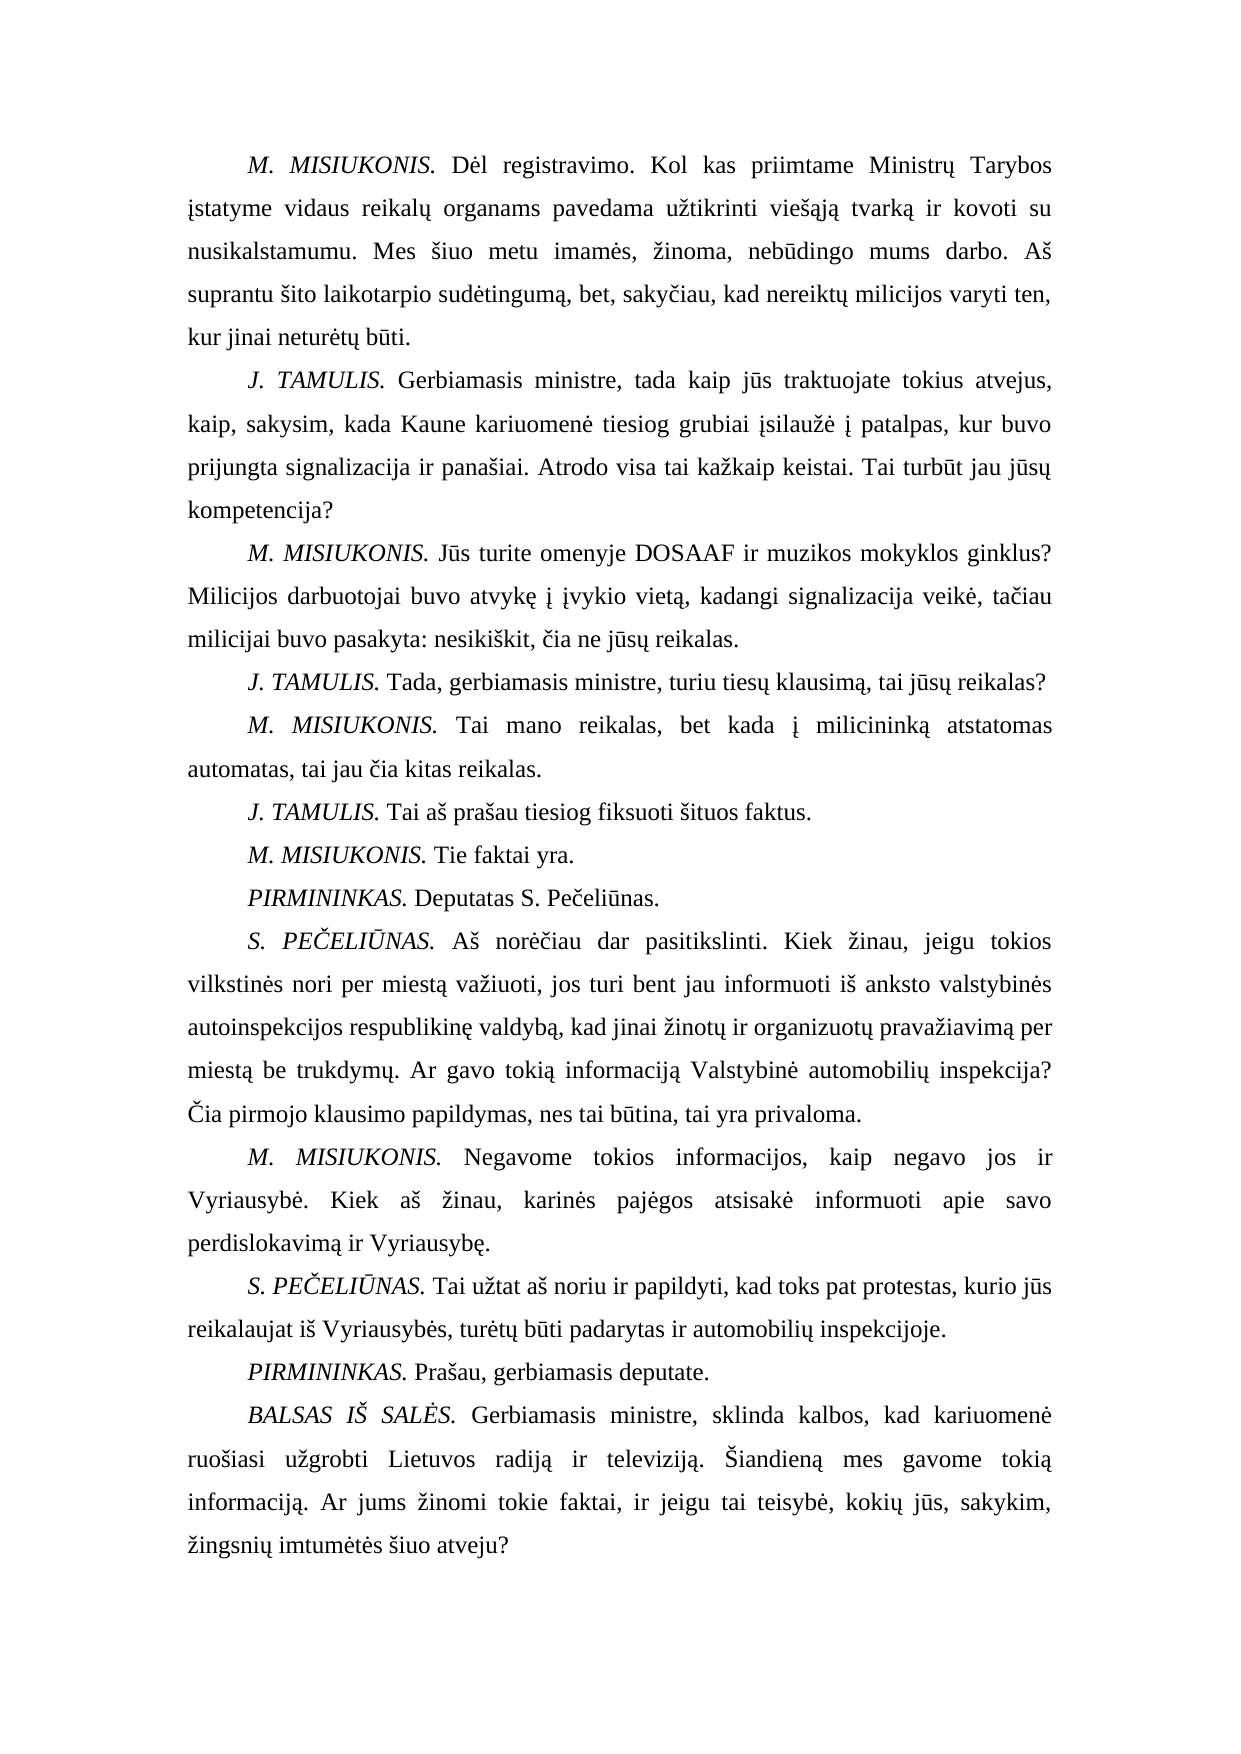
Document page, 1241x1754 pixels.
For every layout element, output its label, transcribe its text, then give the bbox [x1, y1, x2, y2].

text M. Misiukonis. Negavome tokios informacijos, kaip negavo jos ir Vyriausybė. Kiek aš žinau, karinės pajėgos atsisakė informuoti apie savo perdislokavimą ir Vyriausybę. [187, 1142, 1053, 1257]
text M. Misiukonis. Tie faktai yra. [187, 840, 1053, 869]
text Pirmininkas. Deputatas S. Pečeliūnas. [187, 883, 1053, 912]
text M. Misiukonis. Tai mano reikalas, bet kada į milicininką atstatomas automatas, tai jau čia kitas reikalas. [187, 711, 1053, 782]
text M. Misiukonis. Jūs turite omenyje DOSAAF ir muzikos mokyklos ginklus? Milicijos darbuotojai buvo atvykę į įvykio vietą, kadangi signalizacija veikė, tačiau milicijai buvo pasakyta: nesikiškit, čia ne jūsų reikalas. [187, 538, 1053, 653]
text Pirmininkas. Prašau, gerbiamasis deputate. [187, 1357, 1053, 1386]
text J. Tamulis. Tai aš prašau tiesiog fiksuoti šituos faktus. [187, 797, 1053, 826]
text J. Tamulis. Gerbiamasis ministre, tada kaip jūs traktuojate tokius atvejus, kaip, sakysim, kada Kaune kariuomenė tiesiog grubiai įsilaužė į patalpas, kur buvo prijungta signalizacija ir panašiai. Atrodo visa tai kažkaip keistai. Tai turbūt jau jūsų kompetencija? [187, 366, 1053, 524]
text J. Tamulis. Tada, gerbiamasis ministre, turiu tiesų klausimą, tai jūsų reikalas? [187, 667, 1053, 696]
text S. Pečeliūnas. Tai užtat aš noriu ir papildyti, kad toks pat protestas, kurio jūs reikalaujat iš Vyriausybės, turėtų būti padarytas ir automobilių inspekcijoje. [187, 1271, 1053, 1343]
text Balsas iš salės. Gerbiamasis ministre, sklinda kalbos, kad kariuomenė ruošiasi užgrobti Lietuvos radiją ir televiziją. Šiandieną mes gavome tokią informaciją. Ar jums žinomi tokie faktai, ir jeigu tai teisybė, kokių jūs, sakykim, žingsnių imtumėtės šiuo atveju? [187, 1401, 1053, 1559]
text S. Pečeliūnas. Aš norėčiau dar pasitikslinti. Kiek žinau, jeigu tokios vilkstinės nori per miestą važiuoti, jos turi bent jau informuoti iš anksto valstybinės autoinspekcijos respublikinę valdybą, kad jinai žinotų ir organizuotų pravažiavimą per miestą be trukdymų. Ar gavo tokią informaciją Valstybinė automobilių inspekcija? Čia pirmojo klausimo papildymas, nes tai būtina, tai yra privaloma. [187, 926, 1053, 1127]
text M. Misiukonis. Dėl registravimo. Kol kas priimtame Ministrų Tarybos įstatyme vidaus reikalų organams pavedama užtikrinti viešąją tvarką ir kovoti su nusikalstamumu. Mes šiuo metu imamės, žinoma, nebūdingo mums darbo. Aš suprantu šito laikotarpio sudėtingumą, bet, sakyčiau, kad nereiktų milicijos varyti ten, kur jinai neturėtų būti. [187, 150, 1053, 351]
